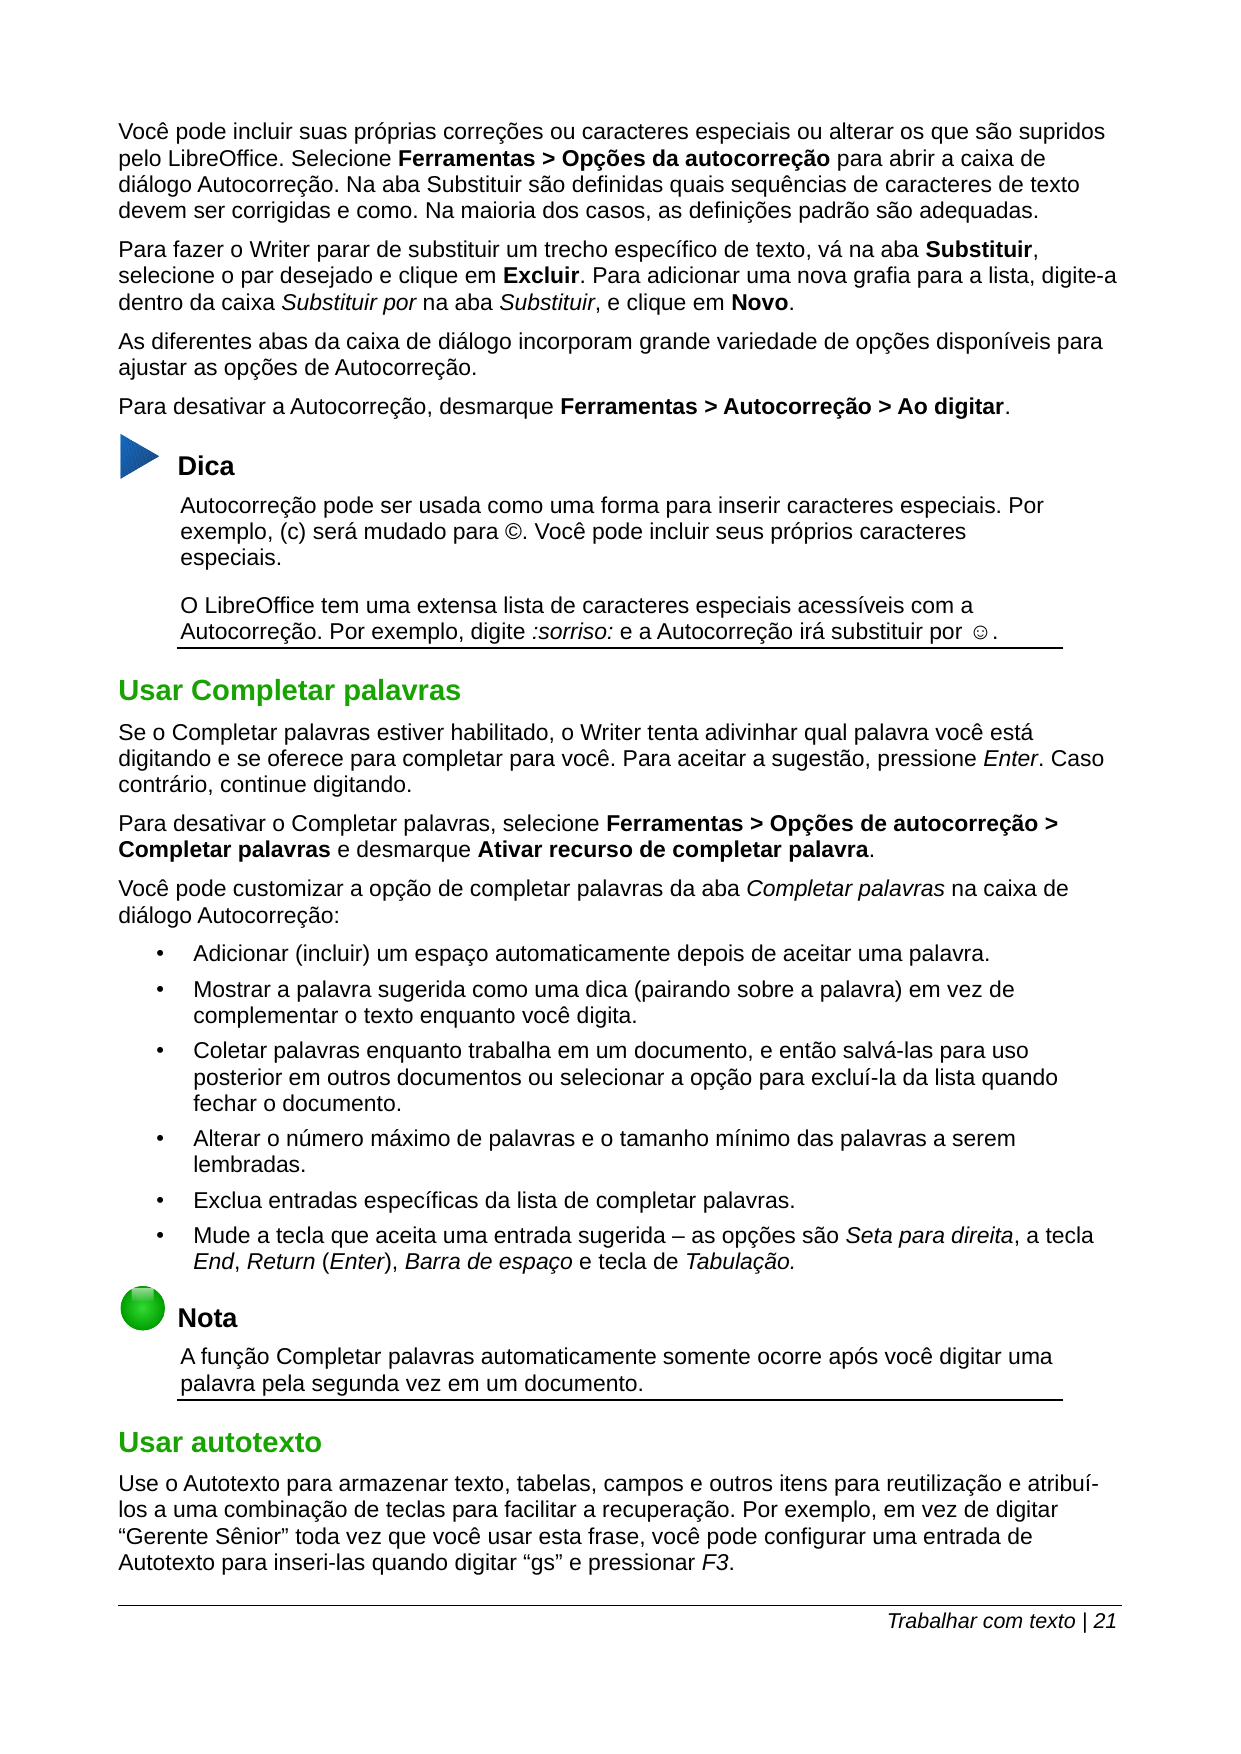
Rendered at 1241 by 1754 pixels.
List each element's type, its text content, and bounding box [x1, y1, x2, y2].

text Você pode customizar a opção de completar palavras da aba Completar palavras na caixa de diálogo Autocorreção: [118, 875, 1122, 928]
text Se o Completar palavras estiver habilitado, o Writer tenta adivinhar qual palavra você está digitando e se oferece para completar para você. Para aceitar a sugestão, pressione Enter. Caso contrário, continue digitando. [118, 718, 1122, 797]
list Coletar palavras enquanto trabalha em um documento, e então salvá-las para uso posterior em outros documentos ou selecionar a opção para excluí-la da lista quando fechar o documento. [156, 1037, 1122, 1116]
list Alterar o número máximo de palavras e o tamanho mínimo das palavras a serem lembradas. [156, 1125, 1122, 1178]
text Para desativar a Autocorreção, desmarque Ferramentas > Autocorreção > Ao digitar. [118, 393, 1122, 419]
subtitle Dica [118, 432, 1122, 481]
subtitle Usar Completar palavras [118, 673, 1122, 707]
subtitle Usar autotexto [118, 1425, 1122, 1458]
text Para desativar o Completar palavras, selecione Ferramentas > Opções de autocorreção > Completar palavras e desmarque Ativar recurso de completar palavra. [118, 810, 1122, 863]
text As diferentes abas da caixa de diálogo incorporam grande variedade de opções disponíveis para ajustar as opções de Autocorreção. [118, 328, 1122, 380]
list Exclua entradas específicas da lista de completar palavras. [156, 1187, 1122, 1213]
text Autocorreção pode ser usada como uma forma para inserir caracteres especiais. Por exemplo, (c) será mudado para ©. Você pode incluir seus próprios caracteres especiais. [177, 488, 1063, 571]
list Mude a tecla que aceita uma entrada sugerida – as opções são Seta para direita, a tecla End, Return (Enter), Barra de espaço e tecla de Tabulação. [156, 1222, 1122, 1274]
text Use o Autotexto para armazenar texto, tabelas, campos e outros itens para reutilização e atribuí-los a uma combinação de teclas para facilitar a recuperação. Por exemplo, em vez de digitar “Gerente Sênior” toda vez que você usar esta frase, você pode configurar uma entrada de Autotexto para inseri-las quando digitar “gs” e pressionar F3. [118, 1470, 1122, 1576]
text O LibreOffice tem uma extensa lista de caracteres especiais acessíveis com a Autocorreção. Por exemplo, digite :sorriso: e a Autocorreção irá substituir por ☺. [177, 589, 1063, 647]
list Mostrar a palavra sugerida como uma dica (pairando sobre a palavra) em vez de complementar o texto enquanto você digita. [156, 976, 1122, 1028]
text Para fazer o Writer parar de substituir um trecho específico de texto, vá na aba Substituir, selecione o par desejado e clique em Excluir. Para adicionar uma nova grafia para a lista, digite-a dentro da caixa Substituir por na aba Substituir, e clique em Novo. [118, 236, 1122, 315]
text A função Completar palavras automaticamente somente ocorre após você digitar uma palavra pela segunda vez em um documento. [177, 1340, 1063, 1399]
subtitle Nota [118, 1283, 1122, 1333]
list Adicionar (incluir) um espaço automaticamente depois de aceitar uma palavra. [156, 940, 1122, 967]
text Você pode incluir suas próprias correções ou caracteres especiais ou alterar os que são supridos pelo LibreOffice. Selecione Ferramentas > Opções da autocorreção para abrir a caixa de diálogo Autocorreção. Na aba Substituir são definidas quais sequências de caracteres de texto devem ser corrigidas e como. Na maioria dos casos, as definições padrão são adequadas. [118, 118, 1122, 223]
